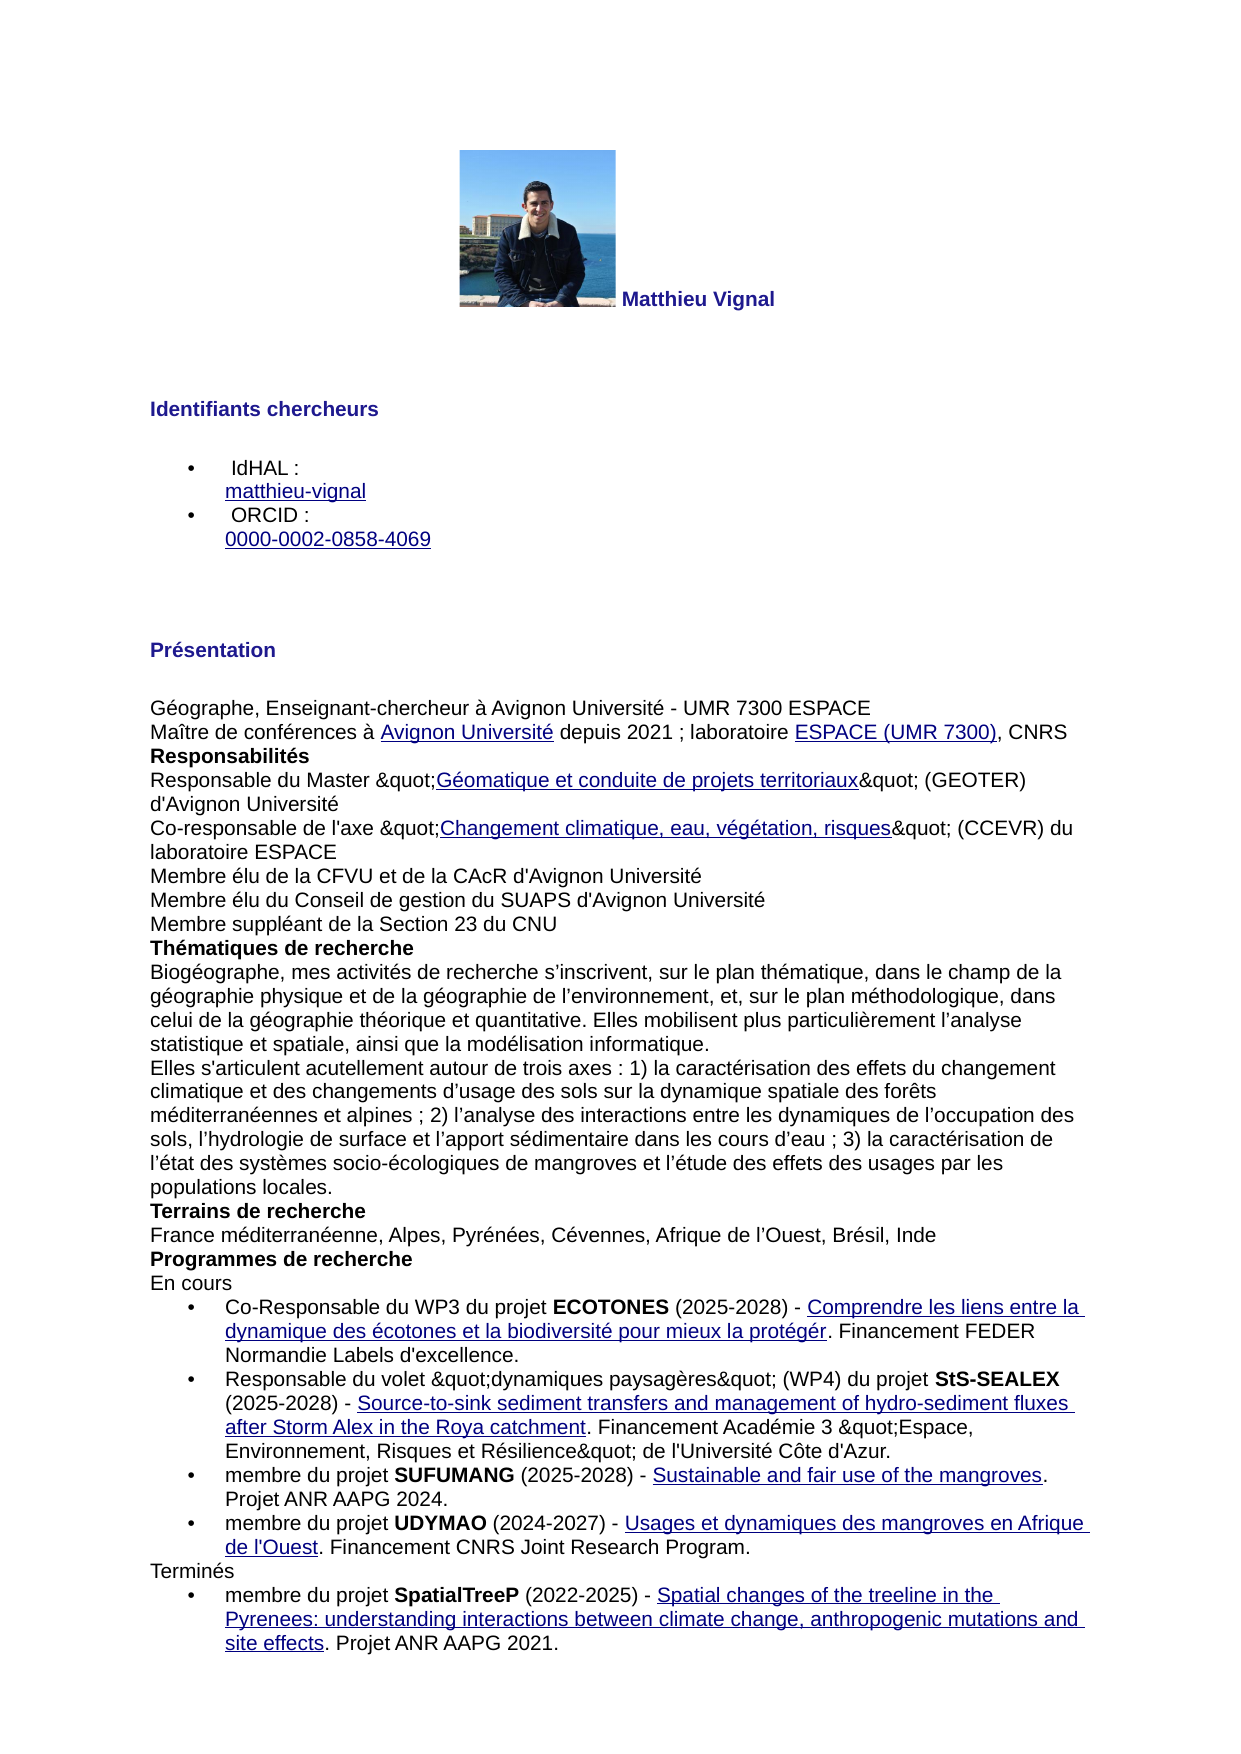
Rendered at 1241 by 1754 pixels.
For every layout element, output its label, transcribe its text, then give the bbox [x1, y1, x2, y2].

text Biogéographe, mes activités de recherche s’inscrivent, sur le plan thématique, dans le champ de la géographie physique et de la géographie de l’environnement, et, sur le plan méthodologique, dans celui de la géographie théorique et quantitative. Elles mobilisent plus particulièrement l’analyse statistique et spatiale, ainsi que la modélisation informatique. [150, 959, 1090, 1055]
text France méditerranéenne, Alpes, Pyrénées, Cévennes, Afrique de l’Ouest, Brésil, Inde [150, 1223, 1090, 1247]
list matthieu-vignal [187, 479, 1090, 503]
subtitle Identifiants chercheurs [150, 397, 1090, 421]
picture [459, 150, 616, 307]
text Membre élu du Conseil de gestion du SUAPS d'Avignon Université [150, 888, 1090, 912]
text Terminés [150, 1558, 1090, 1582]
list IdHAL : [187, 455, 1090, 479]
list membre du projet SpatialTreeP (2022-2025) - Spatial changes of the treeline in the Pyrenees: understanding interactions between climate change, anthropogenic mutations and site effects. Projet ANR AAPG 2021. [187, 1582, 1090, 1654]
list membre du projet SUFUMANG (2025-2028) - Sustainable and fair use of the mangroves. Projet ANR AAPG 2024. [187, 1463, 1090, 1511]
text Membre suppléant de la Section 23 du CNU [150, 912, 1090, 936]
subtitle Matthieu Vignal [150, 150, 1090, 311]
list membre du projet UDYMAO (2024-2027) - Usages et dynamiques des mangroves en Afrique de l'Ouest. Financement CNRS Joint Research Program. [187, 1511, 1090, 1558]
subtitle Terrains de recherche [150, 1199, 1090, 1223]
list ORCID : [187, 503, 1090, 527]
text Maître de conférences à Avignon Université depuis 2021 ; laboratoire ESPACE (UMR 7300), CNRS [150, 720, 1090, 744]
subtitle Responsabilités [150, 744, 1090, 768]
subtitle Programmes de recherche [150, 1247, 1090, 1271]
text Responsable du Master &quot;Géomatique et conduite de projets territoriaux&quot; (GEOTER) d'Avignon Université [150, 768, 1090, 816]
subtitle Présentation [150, 638, 1090, 662]
text Elles s'articulent acutellement autour de trois axes : 1) la caractérisation des effets du changement climatique et des changements d’usage des sols sur la dynamique spatiale des forêts méditerranéennes et alpines ; 2) l’analyse des interactions entre les dynamiques de l’occupation des sols, l’hydrologie de surface et l’apport sédimentaire dans les cours d’eau ; 3) la caractérisation de l’état des systèmes socio-écologiques de mangroves et l’étude des effets des usages par les populations locales. [150, 1055, 1090, 1199]
subtitle Thématiques de recherche [150, 936, 1090, 959]
list Responsable du volet &quot;dynamiques paysagères&quot; (WP4) du projet StS-SEALEX (2025-2028) - Source-to-sink sediment transfers and management of hydro-sediment fluxes after Storm Alex in the Roya catchment. Financement Académie 3 &quot;Espace, Environnement, Risques et Résilience&quot; de l'Université Côte d'Azur. [187, 1367, 1090, 1463]
text Membre élu de la CFVU et de la CAcR d'Avignon Université [150, 864, 1090, 888]
subtitle Géographe, Enseignant-chercheur à Avignon Université - UMR 7300 ESPACE [150, 696, 1090, 720]
list Co-Responsable du WP3 du projet ECOTONES (2025-2028) - Comprendre les liens entre la dynamique des écotones et la biodiversité pour mieux la protégér. Financement FEDER Normandie Labels d'excellence. [187, 1295, 1090, 1367]
list 0000-0002-0858-4069 [187, 527, 1090, 551]
text Co-responsable de l'axe &quot;Changement climatique, eau, végétation, risques&quot; (CCEVR) du laboratoire ESPACE [150, 816, 1090, 864]
text En cours [150, 1271, 1090, 1295]
